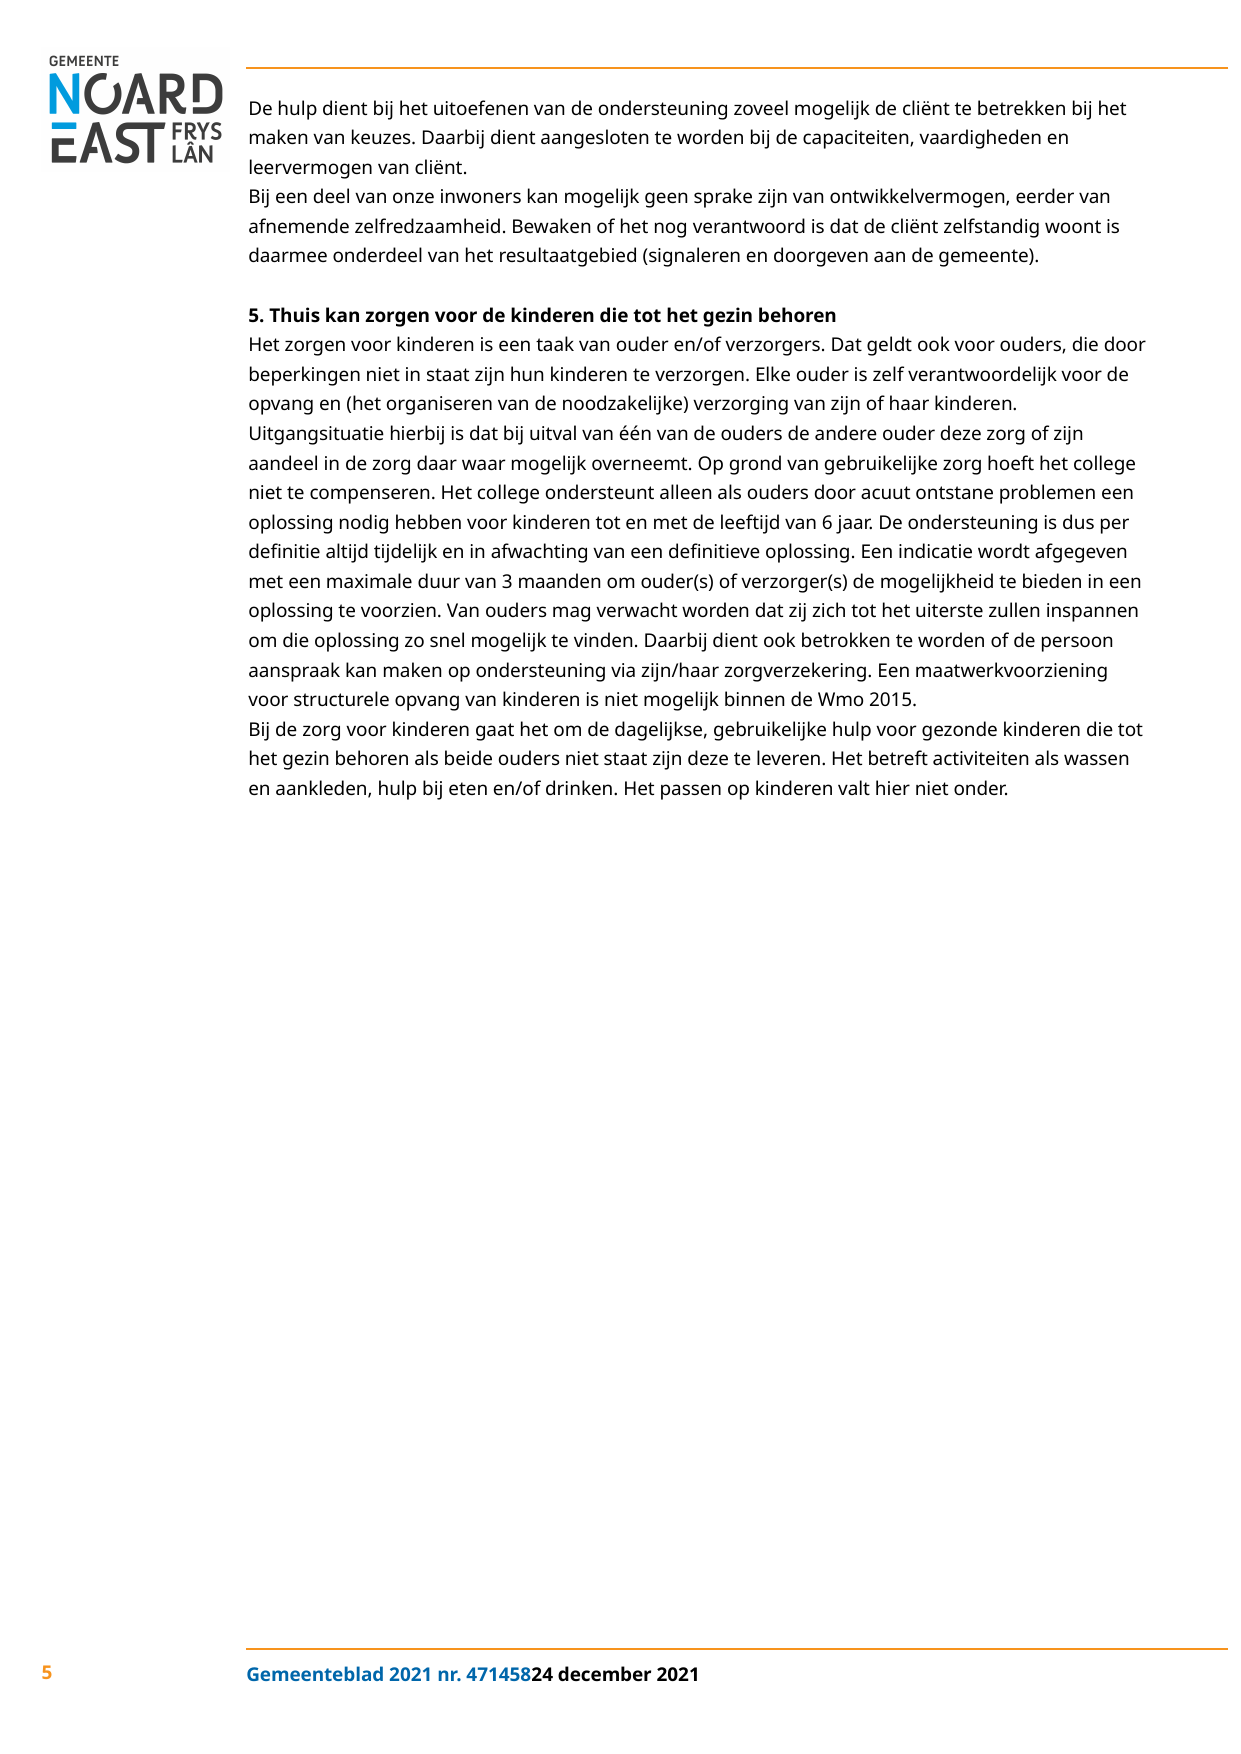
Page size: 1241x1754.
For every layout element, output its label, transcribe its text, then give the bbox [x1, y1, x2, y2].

text Het zorgen voor kinderen is een taak van ouder en/of verzorgers. Dat geldt ook voor ouders, die door beperkingen niet in staat zijn hun kinderen te verzorgen. Elke ouder is zelf verantwoordelijk voor de opvang en (het organiseren van de noodzakelijke) verzorging van zijn of haar kinderen. Uitgangsituatie hierbij is dat bij uitval van één van de ouders de andere ouder deze zorg of zijn aandeel in de zorg daar waar mogelijk overneemt. Op grond van gebruikelijke zorg hoeft het college niet te compenseren. Het college ondersteunt alleen als ouders door acuut ontstane problemen een oplossing nodig hebben voor kinderen tot en met de leeftijd van 6 jaar. De ondersteuning is dus per definitie altijd tijdelijk en in afwachting van een definitieve oplossing. Een indicatie wordt afgegeven met een maximale duur van 3 maanden om ouder(s) of verzorger(s) de mogelijkheid te bieden in een oplossing te voorzien. Van ouders mag verwacht worden dat zij zich tot het uiterste zullen inspannen om die oplossing zo snel mogelijk te vinden. Daarbij dient ook betrokken te worden of de persoon aanspraak kan maken op ondersteuning via zijn/haar zorgverzekering. Een maatwerkvoorziening voor structurele opvang van kinderen is niet mogelijk binnen de Wmo 2015. [248, 331, 1152, 712]
text Bij de zorg voor kinderen gaat het om de dagelijkse, gebruikelijke hulp voor gezonde kinderen die tot het gezin behoren als beide ouders niet staat zijn deze te leveren. Het betreft activiteiten als wassen en aankleden, hulp bij eten en/of drinken. Het passen op kinderen valt hier niet onder. [248, 716, 1152, 801]
text 5. Thuis kan zorgen voor de kinderen die tot het gezin behoren [248, 302, 1152, 328]
picture [41, 47, 231, 172]
text Bij een deel van onze inwoners kan mogelijk geen sprake zijn van ontwikkelvermogen, eerder van afnemende zelfredzaamheid. Bewaken of het nog verantwoord is dat de cliënt zelfstandig woont is daarmee onderdeel van het resultaatgebied (signaleren en doorgeven aan de gemeente). [248, 183, 1152, 268]
text De hulp dient bij het uitoefenen van de ondersteuning zoveel mogelijk de cliënt te betrekken bij het maken van keuzes. Daarbij dient aangesloten te worden bij de capaciteiten, vaardigheden en leervermogen van cliënt. [248, 95, 1152, 180]
